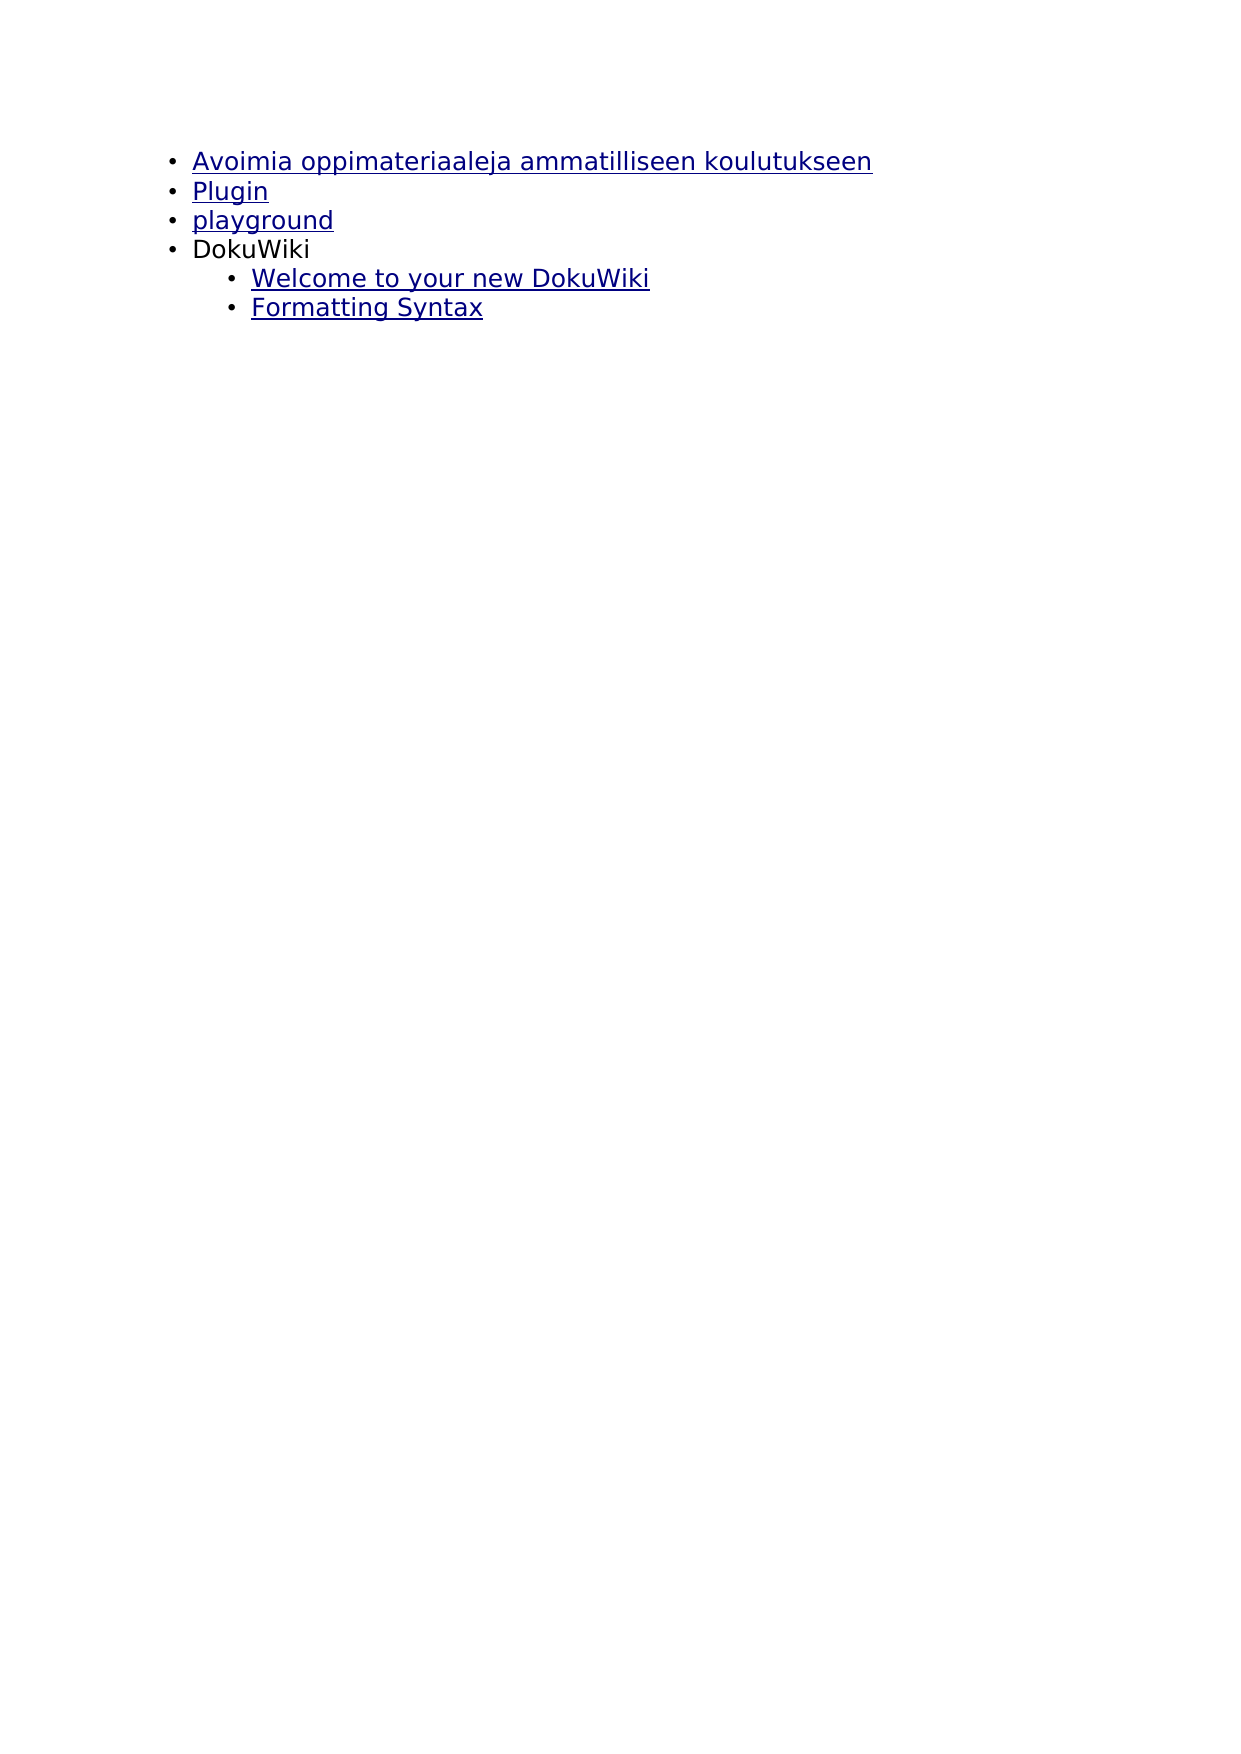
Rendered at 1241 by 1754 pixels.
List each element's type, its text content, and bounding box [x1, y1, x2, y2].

list Plugin [177, 177, 1122, 206]
list DokuWiki [177, 235, 1122, 264]
list Welcome to your new DokuWiki [236, 264, 1122, 293]
list Formatting Syntax [236, 293, 1122, 323]
list playground [177, 206, 1122, 235]
list Avoimia oppimateriaaleja ammatilliseen koulutukseen [177, 148, 1122, 177]
